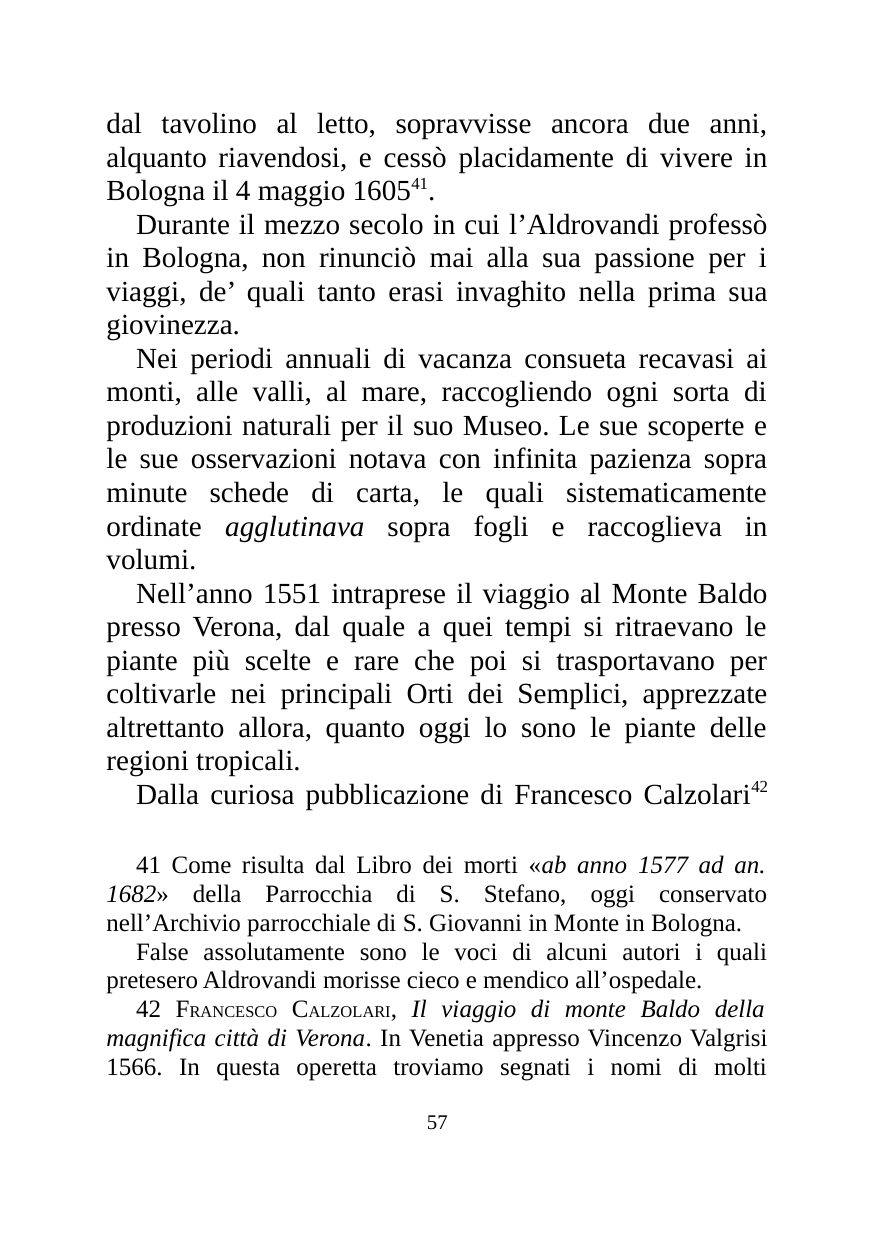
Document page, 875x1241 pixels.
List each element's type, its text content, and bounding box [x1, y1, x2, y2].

text Francesco Calzolari, Il viaggio di monte Baldo della magnifica città di Verona. In Venetia appresso Vincenzo Valgrisi 1566. In questa operetta troviamo segnati i nomi di molti [106, 994, 768, 1080]
text Come risulta dal Libro dei morti «ab anno 1577 ad an. 1682» della Parrocchia di S. Stefano, oggi conservato nell’Archivio parrocchiale di S. Giovanni in Monte in Bologna. [106, 850, 768, 937]
text Dalla curiosa pubblicazione di Francesco Calzolari (Spetiale alla Campana d’oro in Verona), che gli fu sapiente guida al Monte Baldo appare che in questa peregrinazione Aldrovandi ebbe a compagni alcuni botanici, fra i quali l’illustre Anguillara. [106, 777, 768, 811]
text False assolutamente sono le voci di alcuni autori i quali pretesero Aldrovandi morisse cieco e mendico all’ospedale. [106, 937, 768, 994]
text Durante il mezzo secolo in cui l’Aldrovandi professò in Bologna, non rinunciò mai alla sua passione per i viaggi, de’ quali tanto erasi invaghito nella prima sua giovinezza. [106, 207, 768, 341]
text Nell’anno 1551 intraprese il viaggio al Monte Baldo presso Verona, dal quale a quei tempi si ritraevano le piante più scelte e rare che poi si trasportavano per coltivarle nei principali Orti dei Semplici, apprezzate altrettanto allora, quanto oggi lo sono le piante delle regioni tropicali. [106, 576, 768, 777]
text dal tavolino al letto, sopravvisse ancora due anni, alquanto riavendosi, e cessò placidamente di vivere in Bologna il 4 maggio 1605. [106, 106, 768, 207]
text Nei periodi annuali di vacanza consueta recavasi ai monti, alle valli, al mare, raccogliendo ogni sorta di produzioni naturali per il suo Museo. Le sue scoperte e le sue osservazioni notava con infinita pazienza sopra minute schede di carta, le quali sistematicamente ordinate agglutinava sopra fogli e raccoglieva in volumi. [106, 341, 768, 576]
